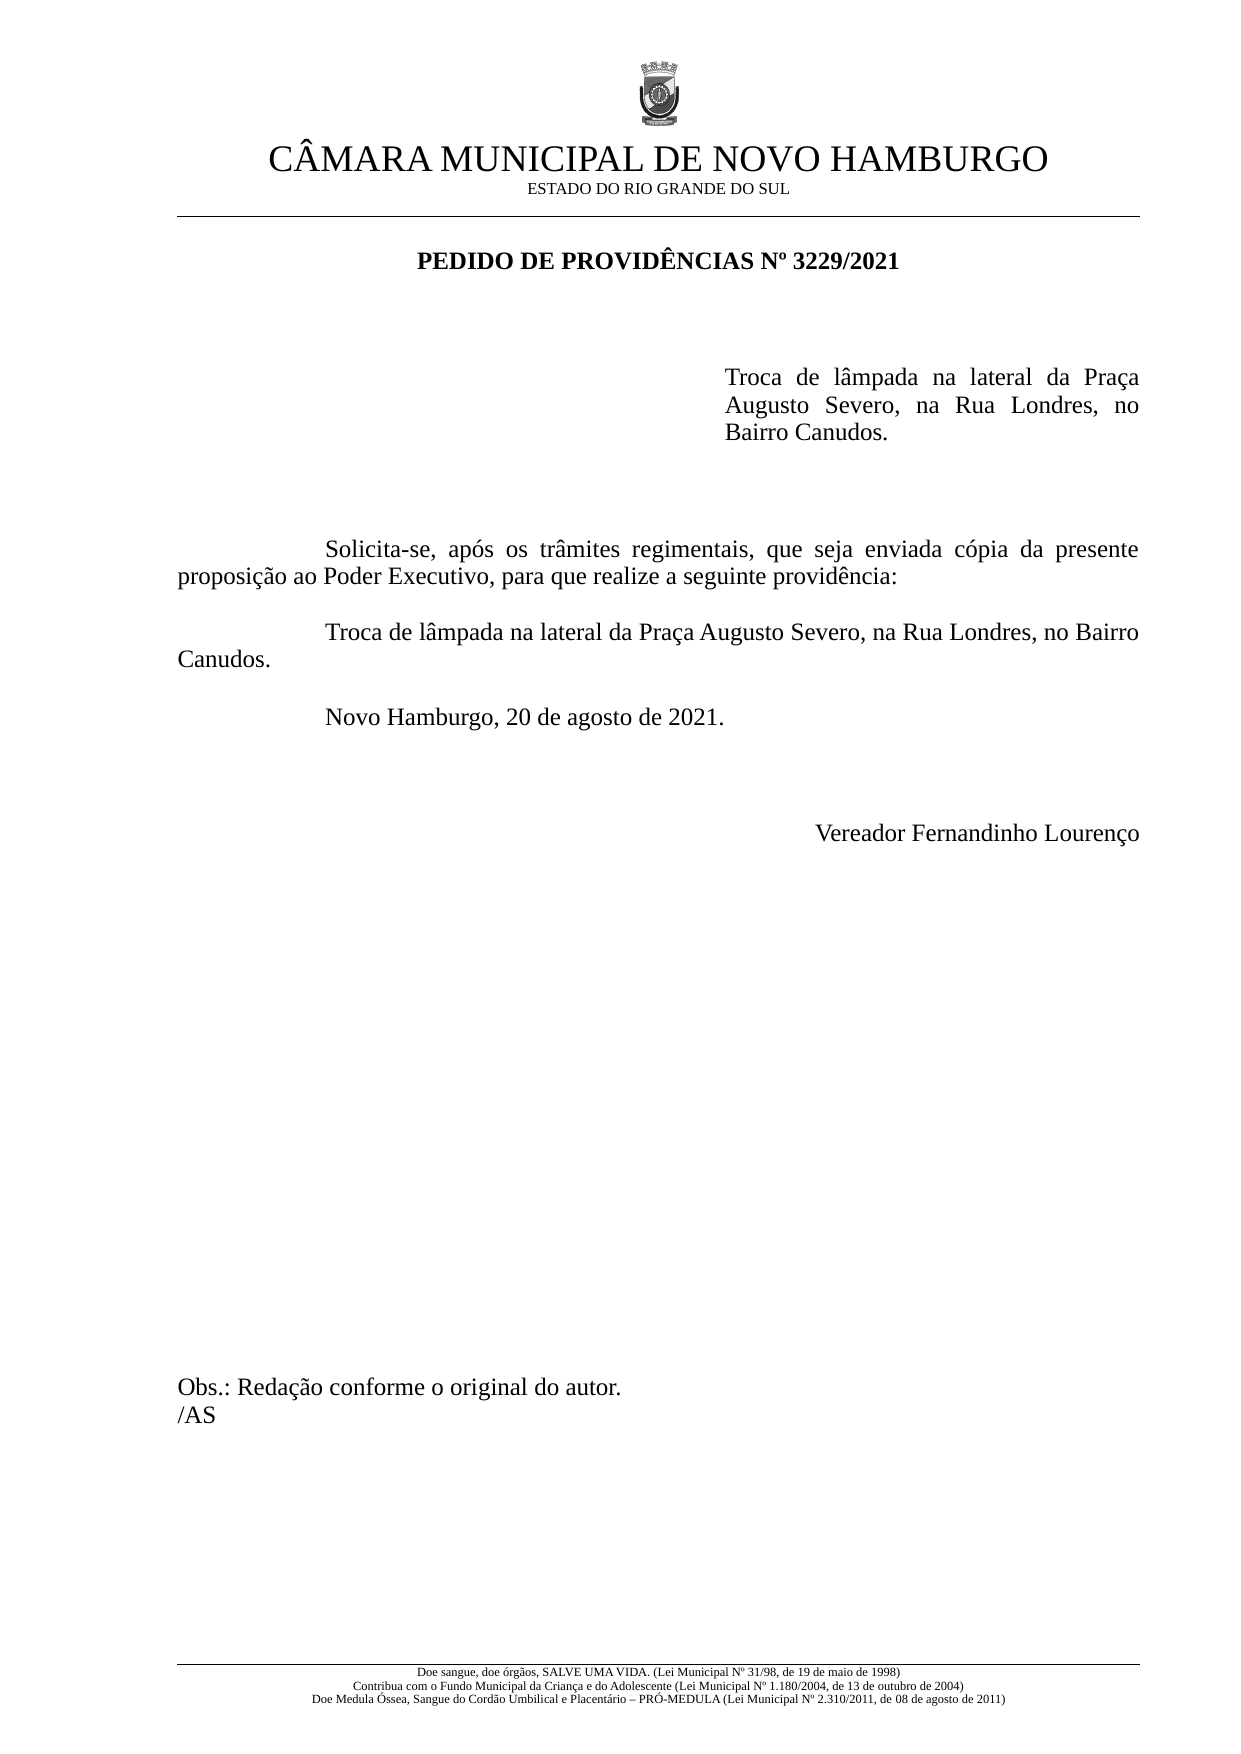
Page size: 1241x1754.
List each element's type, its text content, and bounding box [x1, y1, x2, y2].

list Troca de lâmpada na lateral da Praça Augusto Severo, na Rua Londres, no Bairro Canudos. [177, 618, 1140, 673]
text Vereador Fernandinho Lourenço [649, 819, 1140, 847]
text PEDIDO DE PROVIDÊNCIAS Nº 3229/2021 [177, 247, 1140, 274]
list Troca de lâmpada na lateral da Praça Augusto Severo, na Rua Londres, no Bairro Canudos. [687, 363, 1140, 446]
text Novo Hamburgo, 20 de agosto de 2021. [177, 703, 1140, 730]
text Solicita-se, após os trâmites regimentais, que seja enviada cópia da presente proposição ao Poder Executivo, para que realize a seguinte providência: [177, 535, 1140, 590]
text /AS [177, 1401, 1140, 1428]
text Obs.: Redação conforme o original do autor. [177, 1373, 1140, 1401]
